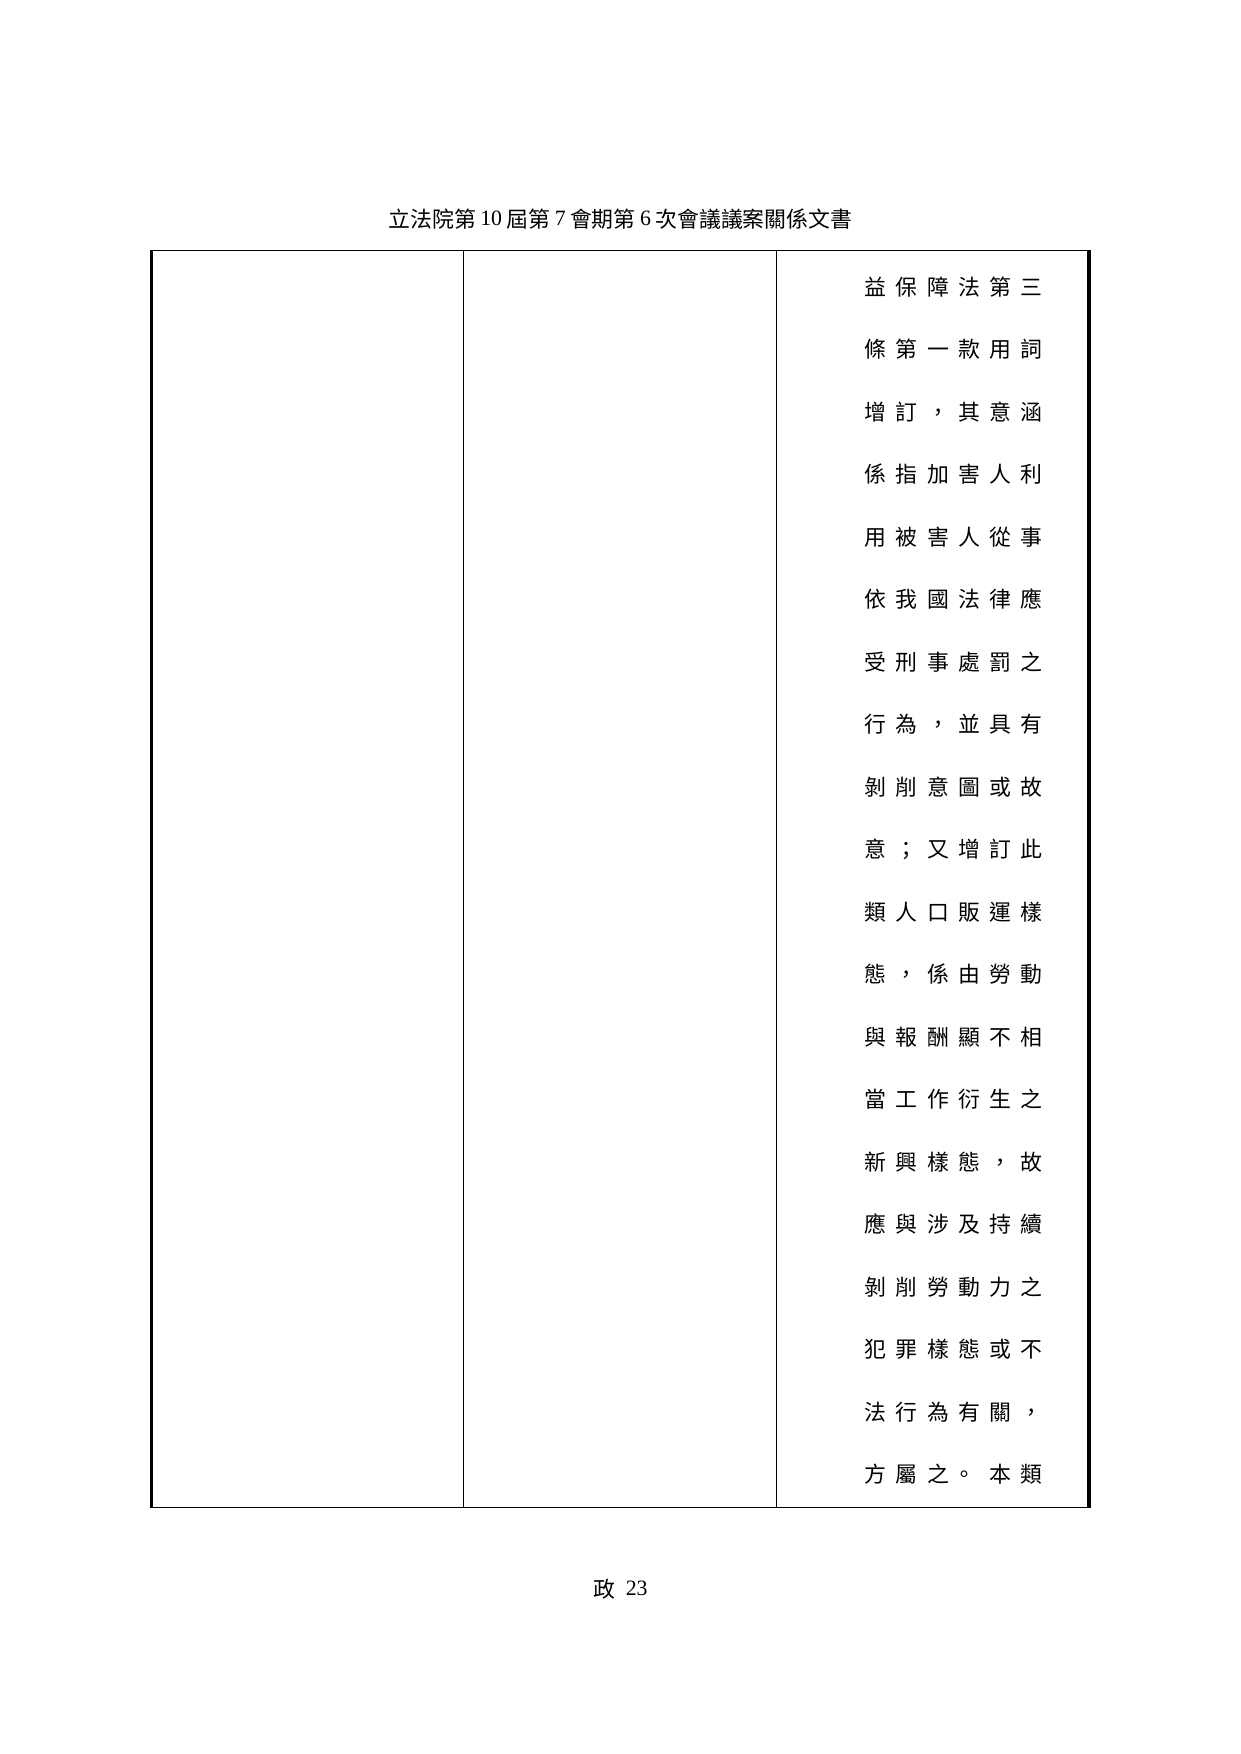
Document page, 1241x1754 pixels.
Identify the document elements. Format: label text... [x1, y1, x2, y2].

table_cell [464, 251, 776, 1507]
table_cell [153, 251, 463, 1507]
table_cell 益保障法第三條第一款用詞增訂，其意涵係指加害人利用被害人從事依我國法律應受刑事處罰之行為，並具有剝削意圖或故意；又增訂此類人口販運樣態，係由勞動與報酬顯不相當工作衍生之新興樣態，故應與涉及持續剝削勞動力之犯罪樣態或不法行為有關，方屬之。本類 [777, 251, 1087, 1507]
